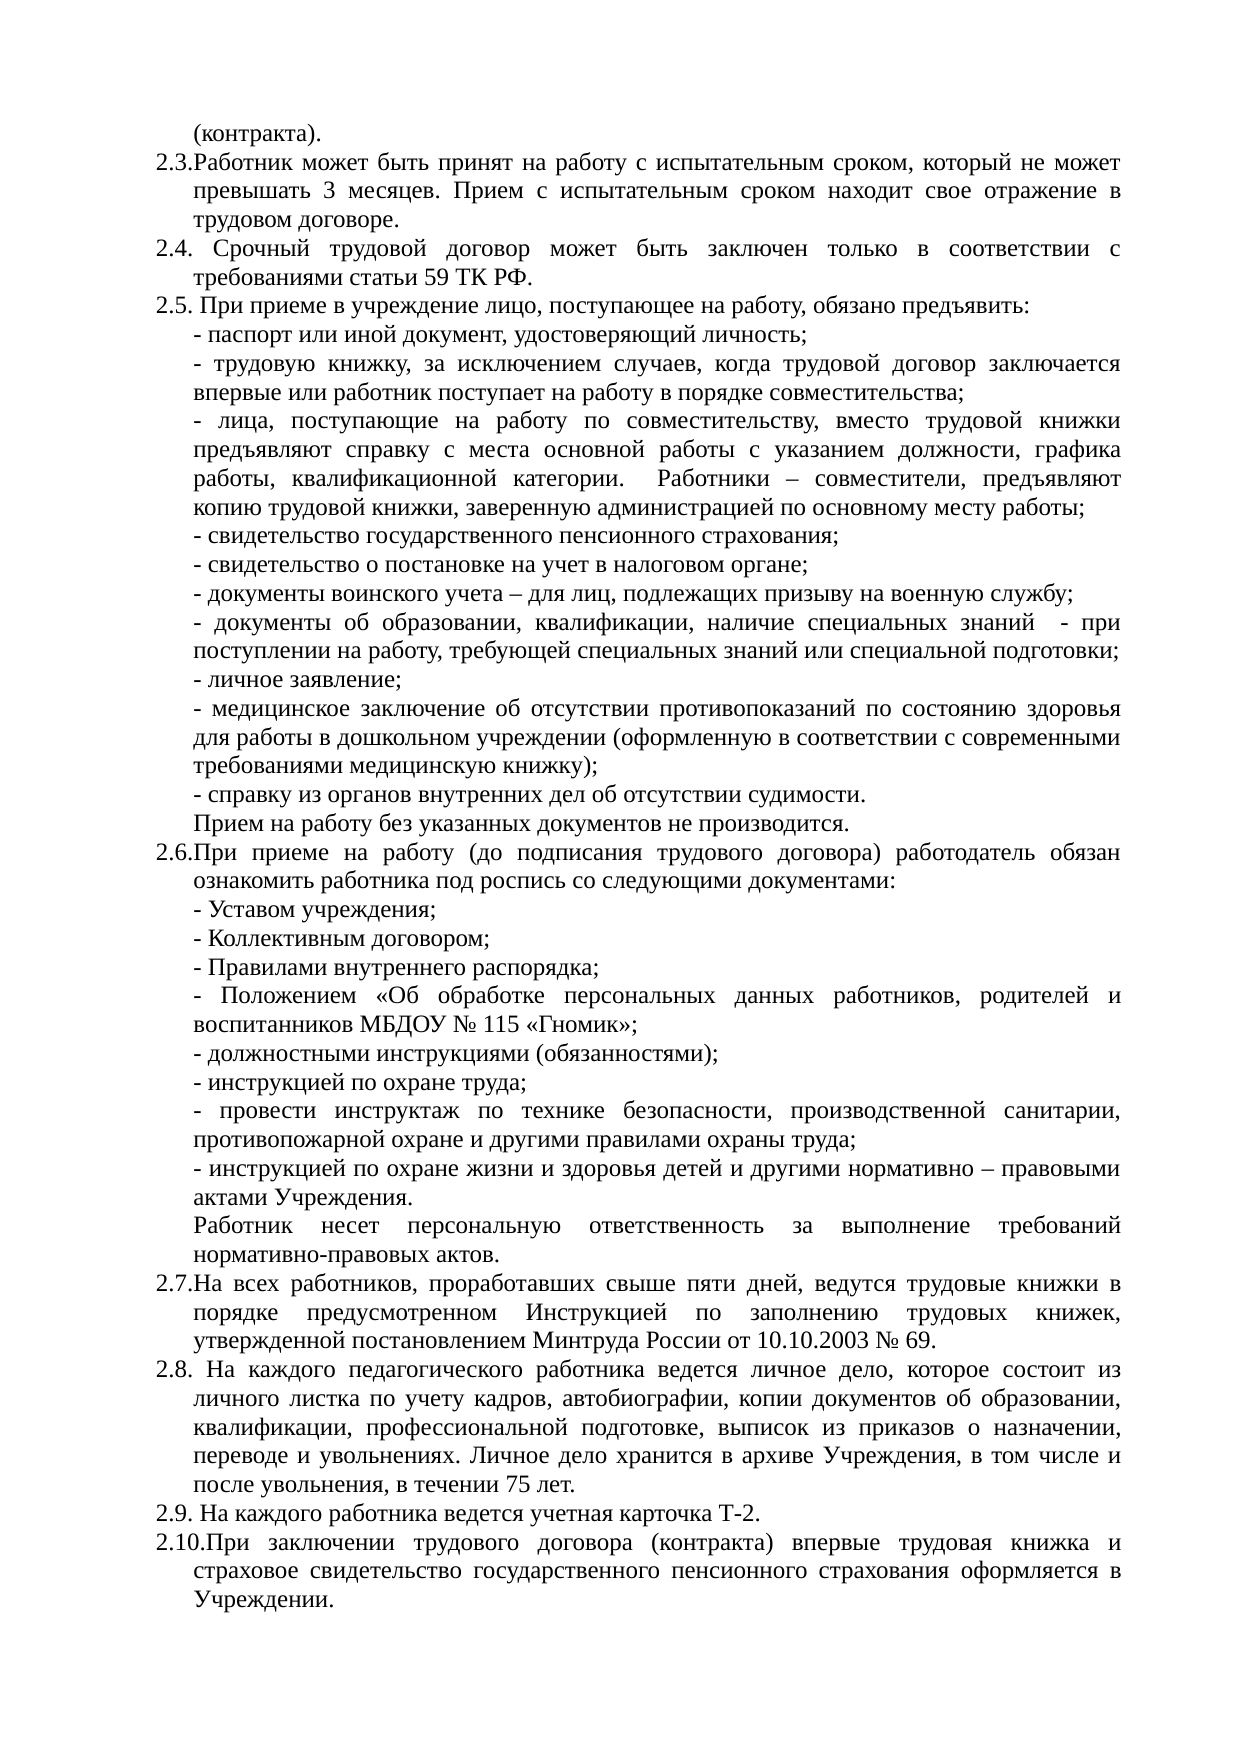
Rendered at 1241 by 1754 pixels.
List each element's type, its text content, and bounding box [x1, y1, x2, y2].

text - Положением «Об обработке персональных данных работников, родителей и воспитанников МБДОУ № 115 «Гномик»; [193, 981, 1122, 1038]
list На каждого педагогического работника ведется личное дело, которое состоит из личного листка по учету кадров, автобиографии, копии документов об образовании, квалификации, профессиональной подготовке, выписок из приказов о назначении, переводе и увольнениях. Личное дело хранится в архиве Учреждения, в том числе и после увольнения, в течении 75 лет. [156, 1354, 1122, 1498]
text - медицинское заключение об отсутствии противопоказаний по состоянию здоровья для работы в дошкольном учреждении (оформленную в соответствии с современными требованиями медицинскую книжку); [193, 693, 1122, 779]
text - паспорт или иной документ, удостоверяющий личность; [193, 319, 1122, 348]
list При приеме на работу (до подписания трудового договора) работодатель обязан ознакомить работника под роспись со следующими документами: [156, 837, 1122, 894]
list (контракта). [156, 118, 1122, 147]
text - инструкцией по охране труда; [193, 1067, 1122, 1096]
list Срочный трудовой договор может быть заключен только в соответствии с требованиями статьи 59 ТК РФ. [156, 233, 1122, 291]
list При приеме в учреждение лицо, поступающее на работу, обязано предъявить: [156, 291, 1122, 319]
text - лица, поступающие на работу по совместительству, вместо трудовой книжки предъявляют справку с места основной работы с указанием должности, графика работы, квалификационной категории. Работники – совместители, предъявляют копию трудовой книжки, заверенную администрацией по основному месту работы; [193, 406, 1122, 521]
text - документы воинского учета – для лиц, подлежащих призыву на военную службу; [193, 578, 1122, 607]
list На каждого работника ведется учетная карточка Т-2. [156, 1498, 1122, 1527]
text - свидетельство о постановке на учет в налоговом органе; [193, 549, 1122, 578]
text - личное заявление; [193, 664, 1122, 693]
text - свидетельство государственного пенсионного страхования; [193, 521, 1122, 549]
text - документы об образовании, квалификации, наличие специальных знаний - при поступлении на работу, требующей специальных знаний или специальной подготовки; [193, 607, 1122, 664]
text - должностными инструкциями (обязанностями); [193, 1038, 1122, 1067]
text Работник несет персональную ответственность за выполнение требований нормативно-правовых актов. [193, 1211, 1122, 1268]
text - Коллективным договором; [193, 923, 1122, 952]
text - инструкцией по охране жизни и здоровья детей и другими нормативно – правовыми актами Учреждения. [193, 1153, 1122, 1211]
text - трудовую книжку, за исключением случаев, когда трудовой договор заключается впервые или работник поступает на работу в порядке совместительства; [193, 348, 1122, 406]
text - Правилами внутреннего распорядка; [193, 952, 1122, 981]
text - Уставом учреждения; [193, 894, 1122, 923]
list На всех работников, проработавших свыше пяти дней, ведутся трудовые книжки в порядке предусмотренном Инструкцией по заполнению трудовых книжек, утвержденной постановлением Минтруда России от 10.10.2003 № 69. [156, 1268, 1122, 1354]
list Работник может быть принят на работу с испытательным сроком, который не может превышать 3 месяцев. Прием с испытательным сроком находит свое отражение в трудовом договоре. [156, 147, 1122, 233]
text Прием на работу без указанных документов не производится. [193, 808, 1122, 837]
list При заключении трудового договора (контракта) впервые трудовая книжка и страховое свидетельство государственного пенсионного страхования оформляется в Учреждении. [156, 1527, 1122, 1613]
text - справку из органов внутренних дел об отсутствии судимости. [193, 779, 1122, 808]
text - провести инструктаж по технике безопасности, производственной санитарии, противопожарной охране и другими правилами охраны труда; [193, 1096, 1122, 1153]
